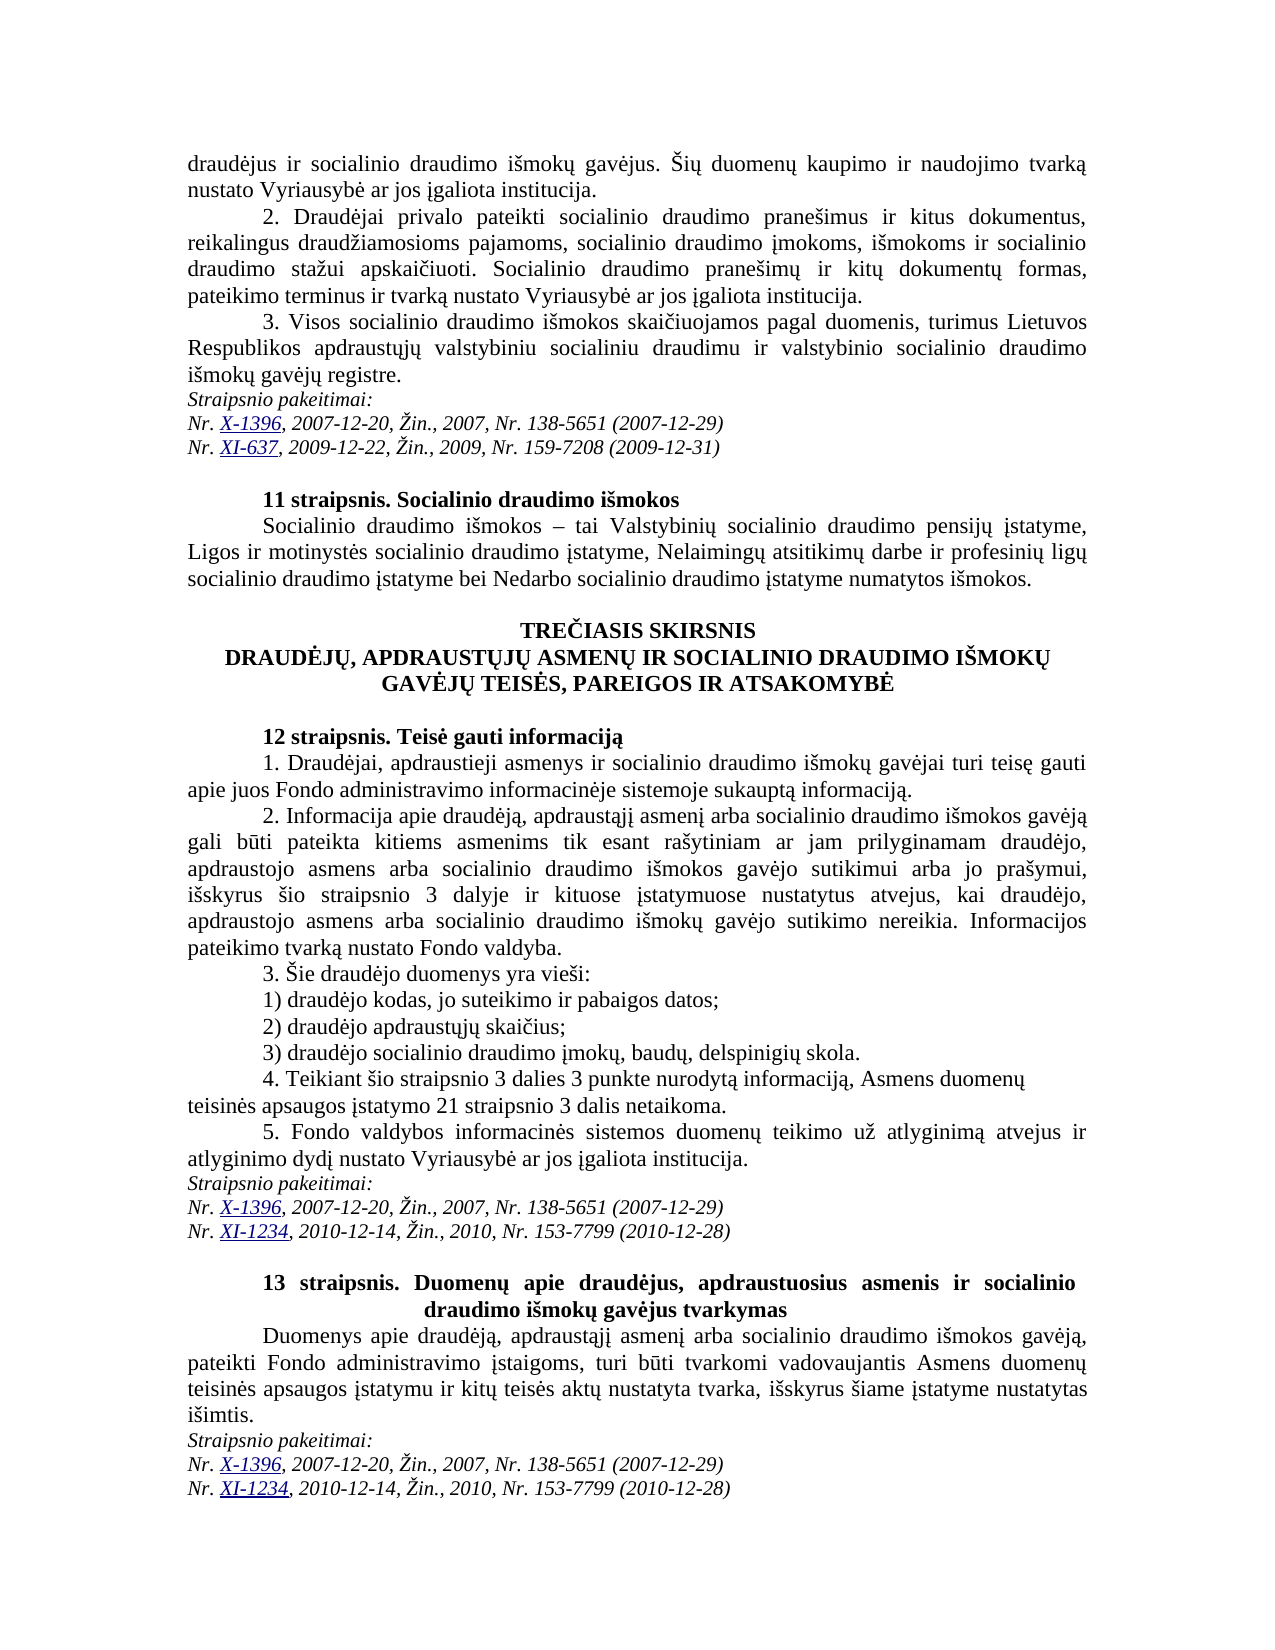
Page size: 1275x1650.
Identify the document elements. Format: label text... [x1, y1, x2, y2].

text Nr. XI-637, 2009-12-22, Žin., 2009, Nr. 159-7208 (2009-12-31) [187, 435, 1087, 459]
text 3. Visos socialinio draudimo išmokos skaičiuojamos pagal duomenis, turimus Lietuvos Respublikos apdraustųjų valstybiniu socialiniu draudimu ir valstybinio socialinio draudimo išmokų gavėjų registre. [187, 308, 1088, 387]
text Nr. XI-1234, 2010-12-14, Žin., 2010, Nr. 153-7799 (2010-12-28) [187, 1476, 1087, 1500]
subtitle TREČIASIS SKIRSNIS [187, 617, 1088, 644]
text Socialinio draudimo išmokos – tai Valstybinių socialinio draudimo pensijų įstatyme, Ligos ir motinystės socialinio draudimo įstatyme, Nelaimingų atsitikimų darbe ir profesinių ligų socialinio draudimo įstatyme bei Nedarbo socialinio draudimo įstatyme numatytos išmokos. [187, 512, 1088, 591]
text 3) draudėjo socialinio draudimo įmokų, baudų, delspinigių skola. [187, 1039, 1087, 1066]
text draudėjus ir socialinio draudimo išmokų gavėjus. Šių duomenų kaupimo ir naudojimo tvarką nustato Vyriausybė ar jos įgaliota institucija. [187, 150, 1088, 203]
text 1. Draudėjai, apdraustieji asmenys ir socialinio draudimo išmokų gavėjai turi teisę gauti apie juos Fondo administravimo informacinėje sistemoje sukauptą informaciją. [187, 749, 1087, 802]
text 2. Informacija apie draudėją, apdraustąjį asmenį arba socialinio draudimo išmokos gavėją gali būti pateikta kitiems asmenims tik esant rašytiniam ar jam prilyginamam draudėjo, apdraustojo asmens arba socialinio draudimo išmokos gavėjo sutikimui arba jo prašymui, išskyrus šio straipsnio 3 dalyje ir kituose įstatymuose nustatytus atvejus, kai draudėjo, apdraustojo asmens arba socialinio draudimo išmokų gavėjo sutikimo nereikia. Informacijos pateikimo tvarką nustato Fondo valdyba. [187, 802, 1088, 960]
text 12 straipsnis. Teisė gauti informaciją [187, 723, 1087, 749]
text Straipsnio pakeitimai: [187, 387, 1088, 411]
text 4. Teikiant šio straipsnio 3 dalies 3 punkte nurodytą informaciją, Asmens duomenų teisinės apsaugos įstatymo 21 straipsnio 3 dalis netaikoma. [187, 1066, 1087, 1118]
text 11 straipsnis. Socialinio draudimo išmokos [187, 486, 1088, 512]
text 13 straipsnis. Duomenų apie draudėjus, apdraustuosius asmenis ir socialinio draudimo išmokų gavėjus tvarkymas [262, 1269, 1077, 1322]
text Draudėjų, apdraustųjų ASMENŲ ir SOCIALINIO DRAUDIMO išmokų gavėjų teisės, PAREIGOS ir atsakomybė [187, 644, 1088, 697]
text Nr. XI-1234, 2010-12-14, Žin., 2010, Nr. 153-7799 (2010-12-28) [187, 1219, 1087, 1243]
text 2) draudėjo apdraustųjų skaičius; [187, 1013, 1087, 1039]
text Straipsnio pakeitimai: [187, 1428, 1088, 1452]
text Nr. X-1396, 2007-12-20, Žin., 2007, Nr. 138-5651 (2007-12-29) [187, 411, 1088, 435]
text Straipsnio pakeitimai: [187, 1171, 1088, 1195]
text 2. Draudėjai privalo pateikti socialinio draudimo pranešimus ir kitus dokumentus, reikalingus draudžiamosioms pajamoms, socialinio draudimo įmokoms, išmokoms ir socialinio draudimo stažui apskaičiuoti. Socialinio draudimo pranešimų ir kitų dokumentų formas, pateikimo terminus ir tvarką nustato Vyriausybė ar jos įgaliota institucija. [187, 203, 1087, 308]
text Nr. X-1396, 2007-12-20, Žin., 2007, Nr. 138-5651 (2007-12-29) [187, 1195, 1088, 1219]
text 3. Šie draudėjo duomenys yra vieši: [187, 960, 1087, 986]
text 1) draudėjo kodas, jo suteikimo ir pabaigos datos; [187, 986, 1087, 1013]
text 5. Fondo valdybos informacinės sistemos duomenų teikimo už atlyginimą atvejus ir atlyginimo dydį nustato Vyriausybė ar jos įgaliota institucija. [187, 1118, 1087, 1171]
text Nr. X-1396, 2007-12-20, Žin., 2007, Nr. 138-5651 (2007-12-29) [187, 1452, 1088, 1476]
text Duomenys apie draudėją, apdraustąjį asmenį arba socialinio draudimo išmokos gavėją, pateikti Fondo administravimo įstaigoms, turi būti tvarkomi vadovaujantis Asmens duomenų teisinės apsaugos įstatymu ir kitų teisės aktų nustatyta tvarka, išskyrus šiame įstatyme nustatytas išimtis. [187, 1322, 1088, 1428]
